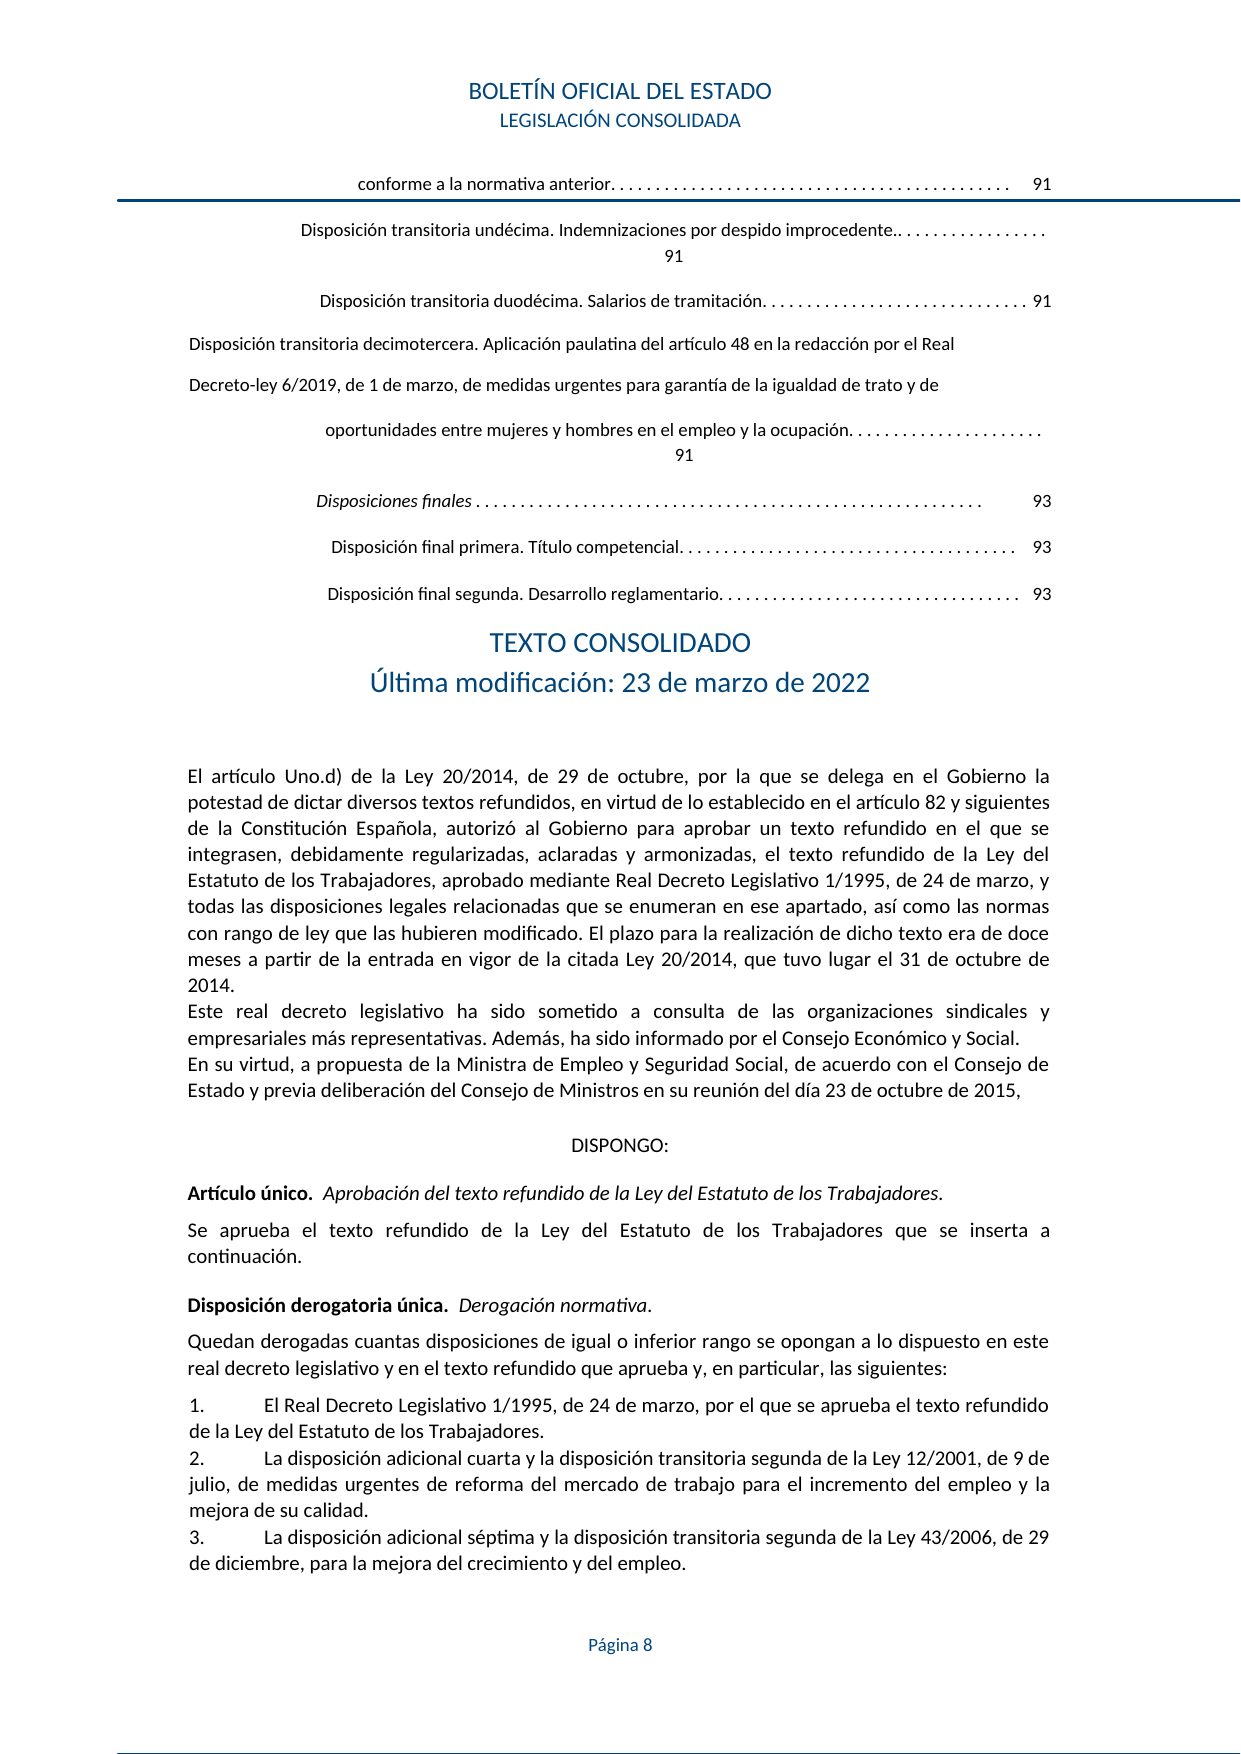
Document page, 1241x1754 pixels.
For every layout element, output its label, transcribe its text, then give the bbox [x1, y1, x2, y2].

text Decreto-ley 6/2019, de 1 de marzo, de medidas urgentes para garantía de la igualdad de trato y de [189, 373, 1051, 396]
text Última modificación: 23 de marzo de 2022 [189, 664, 1051, 699]
text TEXTO CONSOLIDADO [189, 624, 1051, 660]
text Disposición transitoria duodécima. Salarios de tramitación. . . . . . . . . . . . . . . . . . . . . . . . . . . . . . 91 [189, 285, 1051, 313]
text conforme a la normativa anterior. . . . . . . . . . . . . . . . . . . . . . . . . . . . . . . . . . . . . . . . . . . . . 91 [189, 168, 1051, 196]
list El Real Decreto Legislativo 1/1995, de 24 de marzo, por el que se aprueba el texto refundido de la Ley del Estatuto de los Trabajadores. [189, 1392, 1051, 1444]
text Disposición transitoria undécima. Indemnizaciones por despido improcedente.. . . . . . . . . . . . . . . . . 91 [189, 214, 1051, 267]
text En su virtud, a propuesta de la Ministra de Empleo y Seguridad Social, de acuerdo con el Consejo de Estado y previa deliberación del Consejo de Ministros en su reunión del día 23 de octubre de 2015, [187, 1051, 1051, 1103]
text Disposición transitoria decimotercera. Aplicación paulatina del artículo 48 en la redacción por el Real [189, 332, 1051, 355]
list La disposición adicional séptima y la disposición transitoria segunda de la Ley 43/2006, de 29 de diciembre, para la mejora del crecimiento y del empleo. [189, 1524, 1051, 1576]
text Quedan derogadas cuantas disposiciones de igual o inferior rango se opongan a lo dispuesto en este real decreto legislativo y en el texto refundido que aprueba y, en particular, las siguientes: [187, 1329, 1051, 1380]
list La disposición adicional cuarta y la disposición transitoria segunda de la Ley 12/2001, de 9 de julio, de medidas urgentes de reforma del mercado de trabajo para el incremento del empleo y la mejora de su calidad. [189, 1445, 1051, 1523]
text El artículo Uno.d) de la Ley 20/2014, de 29 de octubre, por la que se delega en el Gobierno la potestad de dictar diversos textos refundidos, en virtud de lo establecido en el artículo 82 y siguientes de la Constitución Española, autorizó al Gobierno para aprobar un texto refundido en el que se integrasen, debidamente regularizadas, aclaradas y armonizadas, el texto refundido de la Ley del Estatuto de los Trabajadores, aprobado mediante Real Decreto Legislativo 1/1995, de 24 de marzo, y todas las disposiciones legales relacionadas que se enumeran en ese apartado, así como las normas con rango de ley que las hubieren modificado. El plazo para la realización de dicho texto era de doce meses a partir de la entrada en vigor de la citada Ley 20/2014, que tuvo lugar el 31 de octubre de 2014. [187, 763, 1051, 997]
text DISPONGO: [210, 1132, 1030, 1158]
text Disposición derogatoria única. Derogación normativa. [187, 1292, 1046, 1318]
text Artículo único. Aprobación del texto refundido de la Ley del Estatuto de los Trabajadores. [187, 1181, 1051, 1206]
text Disposiciones finales . . . . . . . . . . . . . . . . . . . . . . . . . . . . . . . . . . . . . . . . . . . . . . . . . . . . . . . . . 93 [189, 485, 1051, 513]
text Se aprueba el texto refundido de la Ley del Estatuto de los Trabajadores que se inserta a continuación. [187, 1217, 1051, 1269]
text Disposición final primera. Título competencial. . . . . . . . . . . . . . . . . . . . . . . . . . . . . . . . . . . . . . 93 [189, 531, 1051, 559]
text oportunidades entre mujeres y hombres en el empleo y la ocupación. . . . . . . . . . . . . . . . . . . . . . 91 [189, 414, 1051, 467]
text Este real decreto legislativo ha sido sometido a consulta de las organizaciones sindicales y empresariales más representativas. Además, ha sido informado por el Consejo Económico y Social. [187, 999, 1051, 1050]
text Disposición final segunda. Desarrollo reglamentario. . . . . . . . . . . . . . . . . . . . . . . . . . . . . . . . . . 93 [189, 578, 1051, 606]
